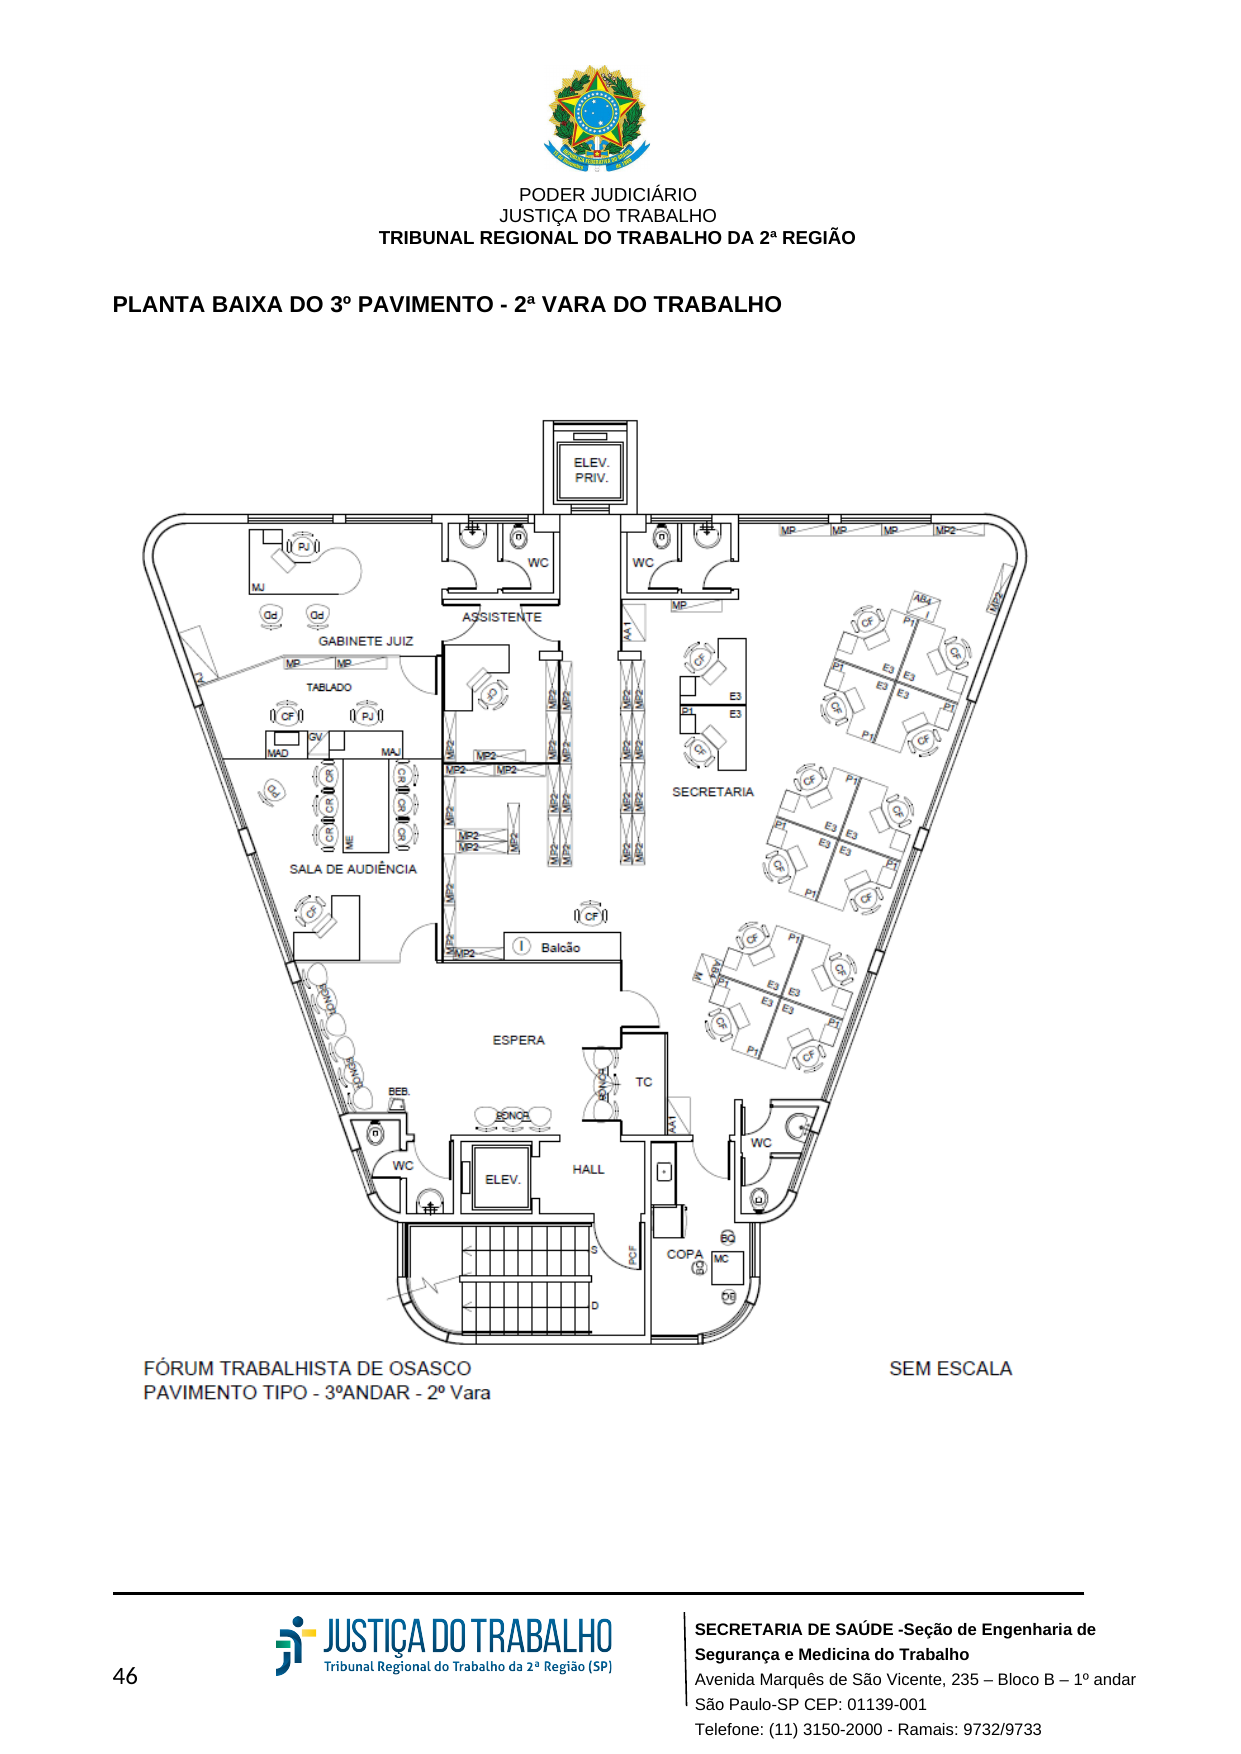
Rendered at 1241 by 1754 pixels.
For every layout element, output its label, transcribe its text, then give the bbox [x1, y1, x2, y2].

picture [543, 65, 650, 172]
picture [276, 1616, 612, 1676]
picture [112, 330, 1050, 1483]
text PLANTA BAIXA DO 3º PAVIMENTO - 2ª VARA DO TRABALHO [112, 291, 1122, 318]
